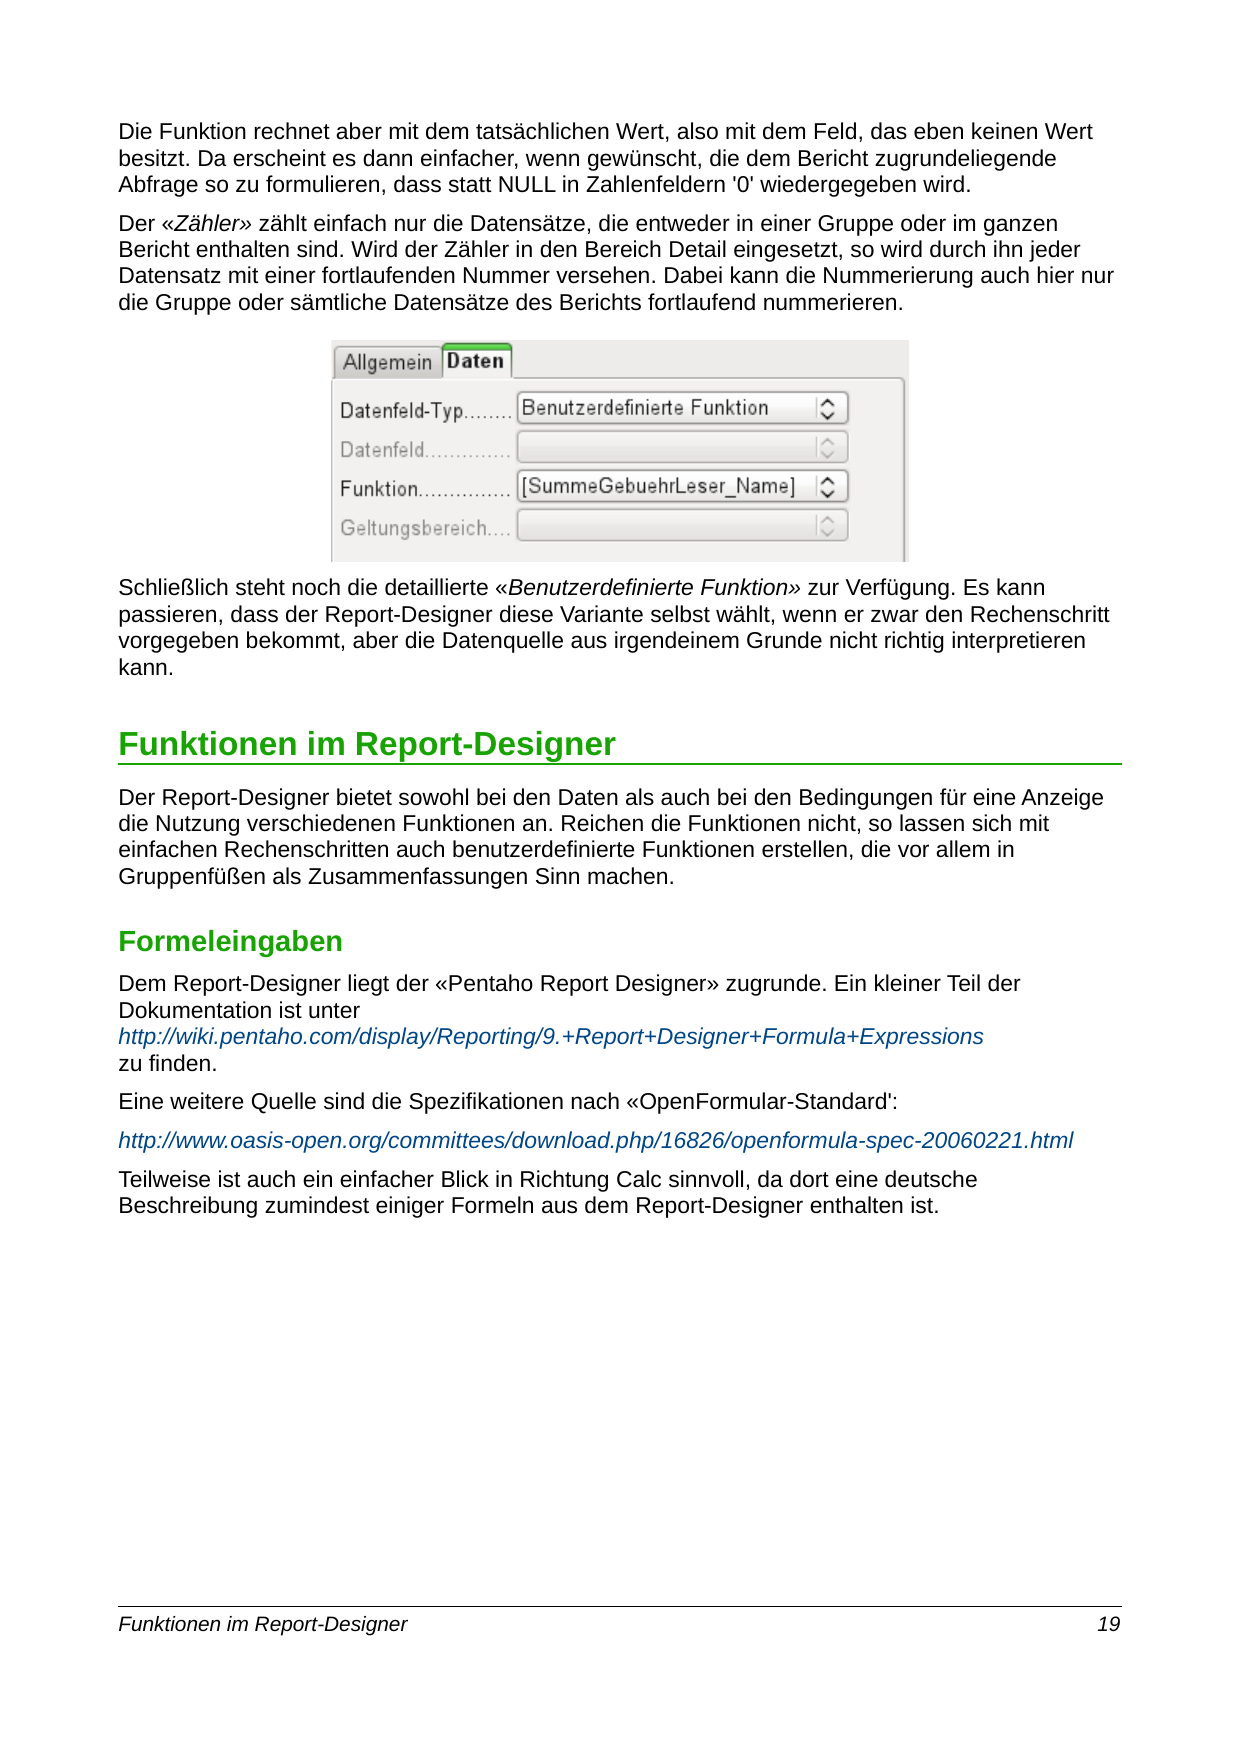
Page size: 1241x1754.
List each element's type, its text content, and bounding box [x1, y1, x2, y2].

text Der «Zähler» zählt einfach nur die Datensätze, die entweder in einer Gruppe oder im ganzen Bericht enthalten sind. Wird der Zähler in den Bereich Detail eingesetzt, so wird durch ihn jeder Datensatz mit einer fortlaufenden Nummer versehen. Dabei kann die Nummerierung auch hier nur die Gruppe oder sämtliche Datensätze des Berichts fortlaufend nummerieren. [118, 210, 1122, 315]
text Der Report-Designer bietet sowohl bei den Daten als auch bei den Bedingungen für eine Anzeige die Nutzung verschiedenen Funktionen an. Reichen die Funktionen nicht, so lassen sich mit einfachen Rechenschritten auch benutzerdefinierte Funktionen erstellen, die vor allem in Gruppenfüßen als Zusammenfassungen Sinn machen. [118, 783, 1122, 889]
text Die Funktion rechnet aber mit dem tatsächlichen Wert, also mit dem Feld, das eben keinen Wert besitzt. Da erscheint es dann einfacher, wenn gewünscht, die dem Bericht zugrundeliegende Abfrage so zu formulieren, dass statt NULL in Zahlenfeldern '0' wiedergegeben wird. [118, 118, 1122, 197]
picture [331, 340, 910, 562]
subtitle Funktionen im Report-Designer [118, 724, 1122, 763]
text Dem Report-Designer liegt der «Pentaho Report Designer» zugrunde. Ein kleiner Teil der Dokumentation ist unter http://wiki.pentaho.com/display/Reporting/9.+Report+Designer+Formula+Expressions zu finden. [118, 970, 1122, 1076]
subtitle Formeleingaben [118, 924, 1122, 958]
text Teilweise ist auch ein einfacher Blick in Richtung Calc sinnvoll, da dort eine deutsche Beschreibung zumindest einiger Formeln aus dem Report-Designer enthalten ist. [118, 1166, 1122, 1219]
text Eine weitere Quelle sind die Spezifikationen nach «OpenFormular-Standard': [118, 1088, 1122, 1115]
text http://www.oasis-open.org/committees/download.php/16826/openformula-spec-20060221.html [118, 1127, 1122, 1153]
text Schließlich steht noch die detaillierte «Benutzerdefinierte Funktion» zur Verfügung. Es kann passieren, dass der Report-Designer diese Variante selbst wählt, wenn er zwar den Rechenschritt vorgegeben bekommt, aber die Datenquelle aus irgendeinem Grunde nicht richtig interpretieren kann. [118, 574, 1122, 680]
